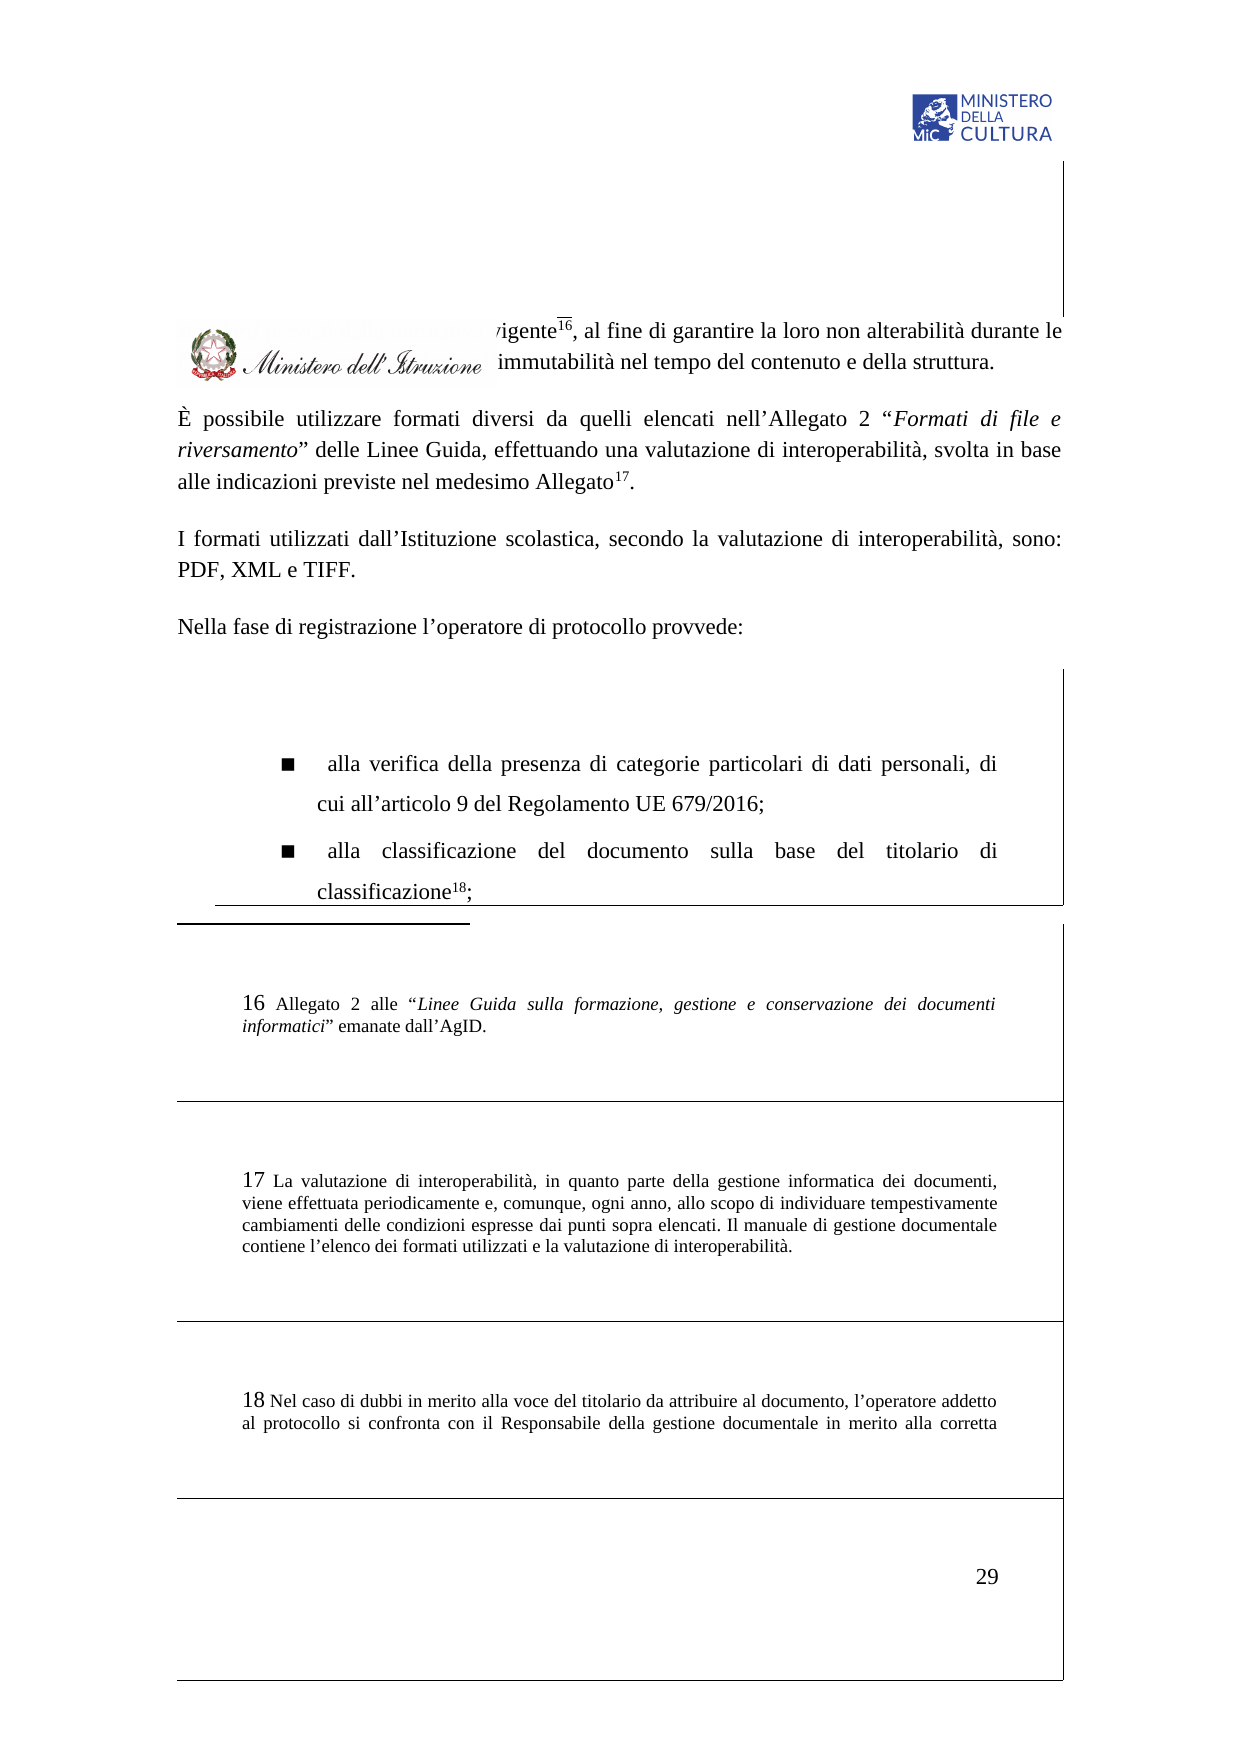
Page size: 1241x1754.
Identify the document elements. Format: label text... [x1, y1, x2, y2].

list alla verifica della presenza di categorie particolari di dati personali, di cui all’articolo 9 del Regolamento UE 679/2016; [215, 669, 1063, 757]
text La valutazione di interoperabilità, in quanto parte della gestione informatica dei documenti, viene effettuata periodicamente e, comunque, ogni anno, allo scopo di individuare tempestivamente cambiamenti delle condizioni espresse dai punti sopra elencati. Il manuale di gestione documentale contiene l’elenco dei formati utilizzati e la valutazione di interoperabilità. [177, 1101, 1063, 1321]
list Nel caso di dubbi in merito alla voce del titolario da attribuire al documento, l’operatore addetto al protocollo si confronta con il Responsabile della gestione documentale in merito alla corretta [177, 1321, 1063, 1498]
text È possibile utilizzare formati diversi da quelli elencati nell’Allegato 2 “Formati di file e riversamento” delle Linee Guida, effettuando una valutazione di interoperabilità, svolta in base alle indicazioni previste nel medesimo Allegato. [177, 405, 1063, 494]
text Allegato 2 alle “Linee Guida sulla formazione, gestione e conservazione dei documenti informatici” emanate dall’AgID. [177, 924, 1063, 1101]
text Nella fase di registrazione l’operatore di protocollo provvede: [177, 613, 1063, 639]
text standard previsti dalla normativa vigente, al fine di garantire la loro non alterabilità durante le fasi di accesso e conservazione e l’immutabilità nel tempo del contenuto e della struttura. [177, 317, 1063, 375]
text I formati utilizzati dall’Istituzione scolastica, secondo la valutazione di interoperabilità, sono: PDF, XML e TIFF. [177, 525, 1063, 583]
list alla classificazione del documento sulla base del titolario di classificazione; [215, 757, 1063, 905]
